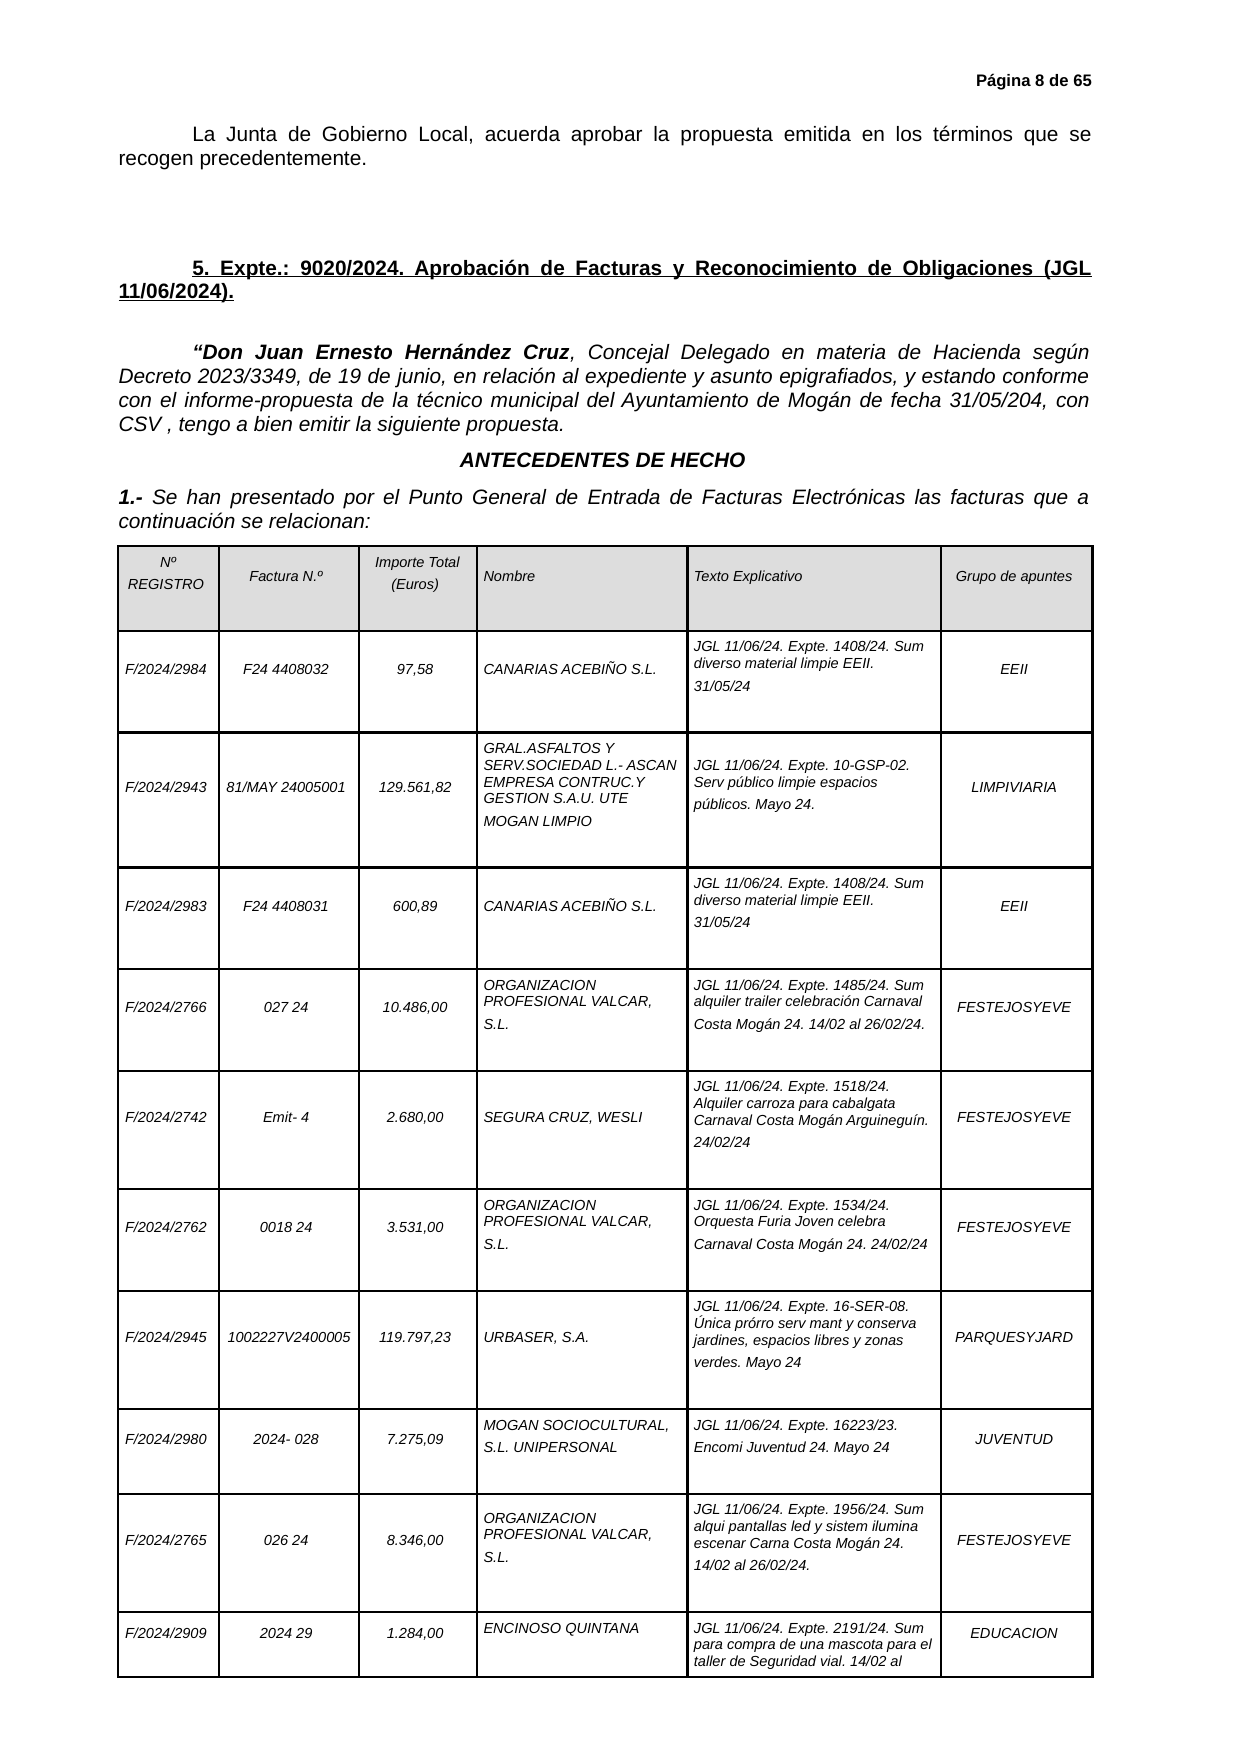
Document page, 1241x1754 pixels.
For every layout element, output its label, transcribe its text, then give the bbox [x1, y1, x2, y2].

table_header Nº REGISTRO [119, 547, 218, 630]
table_cell ORGANIZACION PROFESIONAL VALCAR, S.L. [478, 1495, 686, 1611]
table_cell F24 4408031 [220, 869, 358, 968]
table_cell FESTEJOSYEVE [942, 1072, 1091, 1188]
table_cell EEII [942, 632, 1091, 731]
text 1.- Se han presentado por el Punto General de Entrada de Facturas Electrónicas las facturas que a continuación se relacionan: [118, 484, 1092, 532]
text 5. Expte.: 9020/2024. Aprobación de Facturas y Reconocimiento de Obligaciones (JGL 11/06/2024). [118, 255, 1092, 303]
table_cell ORGANIZACION PROFESIONAL VALCAR, S.L. [478, 1190, 686, 1289]
table_cell F/2024/2980 [119, 1410, 218, 1493]
table_cell 027 24 [220, 970, 358, 1069]
table_cell F/2024/2762 [119, 1190, 218, 1289]
table_cell 97,58 [360, 632, 476, 731]
table_cell F/2024/2945 [119, 1292, 218, 1408]
table_cell CANARIAS ACEBIÑO S.L. [478, 632, 686, 731]
table_header Importe Total (Euros) [360, 547, 476, 630]
table_cell 119.797,23 [360, 1292, 476, 1408]
table_cell 600,89 [360, 869, 476, 968]
table_cell F/2024/2943 [119, 734, 218, 866]
table_cell CANARIAS ACEBIÑO S.L. [478, 869, 686, 968]
table_cell GRAL.ASFALTOS Y SERV.SOCIEDAD L.- ASCAN EMPRESA CONTRUC.Y GESTION S.A.U. UTE MOGAN LIMPIO [478, 734, 686, 866]
table_cell F/2024/2909 [119, 1613, 218, 1676]
table_cell 2024- 028 [220, 1410, 358, 1493]
text La Junta de Gobierno Local, acuerda aprobar la propuesta emitida en los términos que se recogen precedentemente. [118, 122, 1092, 170]
table_cell FESTEJOSYEVE [942, 1190, 1091, 1289]
table_cell JGL 11/06/24. Expte. 2191/24. Sum para compra de una mascota para el taller de Seguridad vial. 14/02 al [689, 1613, 940, 1676]
table_cell ENCINOSO QUINTANA [478, 1613, 686, 1676]
table_cell JGL 11/06/24. Expte. 10-GSP-02. Serv público limpie espacios públicos. Mayo 24. [689, 734, 940, 866]
table_cell F/2024/2983 [119, 869, 218, 968]
table_cell JGL 11/06/24. Expte. 1534/24. Orquesta Furia Joven celebra Carnaval Costa Mogán 24. 24/02/24 [689, 1190, 940, 1289]
table_cell F/2024/2766 [119, 970, 218, 1069]
table_cell JGL 11/06/24. Expte. 1485/24. Sum alquiler trailer celebración Carnaval Costa Mogán 24. 14/02 al 26/02/24. [689, 970, 940, 1069]
table_cell F24 4408032 [220, 632, 358, 731]
table_cell MOGAN SOCIOCULTURAL, S.L. UNIPERSONAL [478, 1410, 686, 1493]
table_header Grupo de apuntes [942, 547, 1091, 630]
table_cell JGL 11/06/24. Expte. 1408/24. Sum diverso material limpie EEII. 31/05/24 [689, 869, 940, 968]
table_cell FESTEJOSYEVE [942, 970, 1091, 1069]
table_cell JGL 11/06/24. Expte. 1408/24. Sum diverso material limpie EEII. 31/05/24 [689, 632, 940, 731]
table_cell 1002227V2400005 [220, 1292, 358, 1408]
table_cell 2024 29 [220, 1613, 358, 1676]
table_cell JGL 11/06/24. Expte. 1956/24. Sum alqui pantallas led y sistem ilumina escenar Carna Costa Mogán 24. 14/02 al 26/02/24. [689, 1495, 940, 1611]
table_cell 1.284,00 [360, 1613, 476, 1676]
table_cell JUVENTUD [942, 1410, 1091, 1493]
text “Don Juan Ernesto Hernández Cruz, Concejal Delegado en materia de Hacienda según Decreto 2023/3349, de 19 de junio, en relación al expediente y asunto epigrafiados, y estando conforme con el informe-propuesta de la técnico municipal del Ayuntamiento de Mogán de fecha 31/05/204, con CSV , tengo a bien emitir la siguiente propuesta. [118, 340, 1092, 436]
table_cell FESTEJOSYEVE [942, 1495, 1091, 1611]
table_cell EDUCACION [942, 1613, 1091, 1676]
table_cell ORGANIZACION PROFESIONAL VALCAR, S.L. [478, 970, 686, 1069]
table_cell JGL 11/06/24. Expte. 16223/23. Encomi Juventud 24. Mayo 24 [689, 1410, 940, 1493]
table_header Texto Explicativo [689, 547, 940, 630]
table_cell 2.680,00 [360, 1072, 476, 1188]
table_cell PARQUESYJARD [942, 1292, 1091, 1408]
text ANTECEDENTES DE HECHO [118, 448, 1092, 472]
table_cell 81/MAY 24005001 [220, 734, 358, 866]
table_cell 7.275,09 [360, 1410, 476, 1493]
table_cell Emit- 4 [220, 1072, 358, 1188]
table_cell URBASER, S.A. [478, 1292, 686, 1408]
table_cell F/2024/2984 [119, 632, 218, 731]
table_cell SEGURA CRUZ, WESLI [478, 1072, 686, 1188]
table_cell 0018 24 [220, 1190, 358, 1289]
table_cell 10.486,00 [360, 970, 476, 1069]
table_cell F/2024/2742 [119, 1072, 218, 1188]
table_cell EEII [942, 869, 1091, 968]
table_cell 026 24 [220, 1495, 358, 1611]
table_cell 129.561,82 [360, 734, 476, 866]
table_cell LIMPIVIARIA [942, 734, 1091, 866]
table_cell 3.531,00 [360, 1190, 476, 1289]
table_cell 8.346,00 [360, 1495, 476, 1611]
table_header Factura N.º [220, 547, 358, 630]
table_header Nombre [478, 547, 686, 630]
table_cell F/2024/2765 [119, 1495, 218, 1611]
table_cell JGL 11/06/24. Expte. 16-SER-08. Única prórro serv mant y conserva jardines, espacios libres y zonas verdes. Mayo 24 [689, 1292, 940, 1408]
table_cell JGL 11/06/24. Expte. 1518/24. Alquiler carroza para cabalgata Carnaval Costa Mogán Arguineguín. 24/02/24 [689, 1072, 940, 1188]
